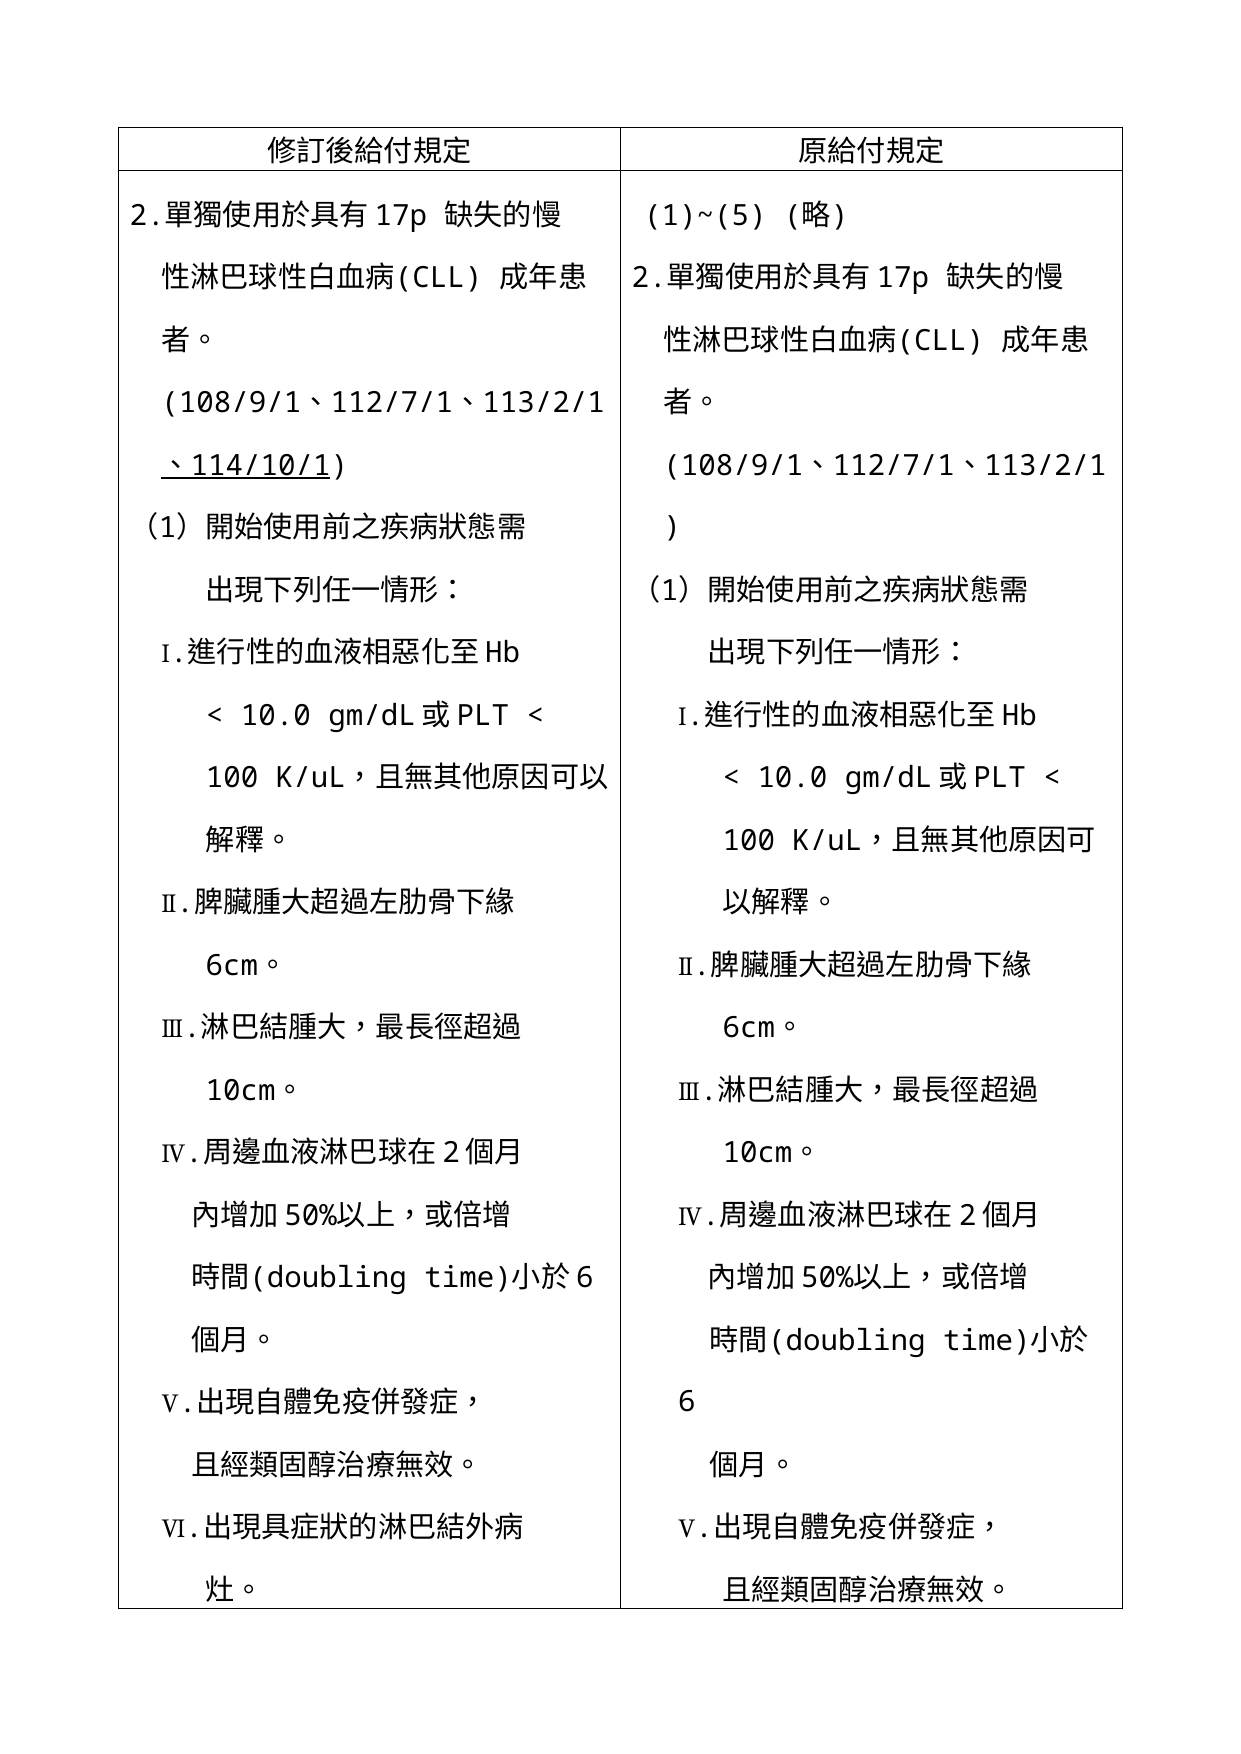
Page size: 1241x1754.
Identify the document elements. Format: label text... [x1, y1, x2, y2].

table_header 原給付規定 [621, 128, 1122, 170]
table_header 修訂後給付規定 [119, 128, 620, 170]
table_cell 9.61.Ibrutinib(如Imbruvica)：(106/11/1、108/9/1、111/1/1、112/7/1、112/12/1、113/2/1、114/10/1) 1.單獨使用於先前接受過至少一 種化學或標靶治療方式無效或復發的被套細胞淋巴瘤成年病人。（106/11/1、112/7/1、112/12/1) (1)~(5) (略) 2.單獨使用於具有17p 缺失的慢 性淋巴球性白血病(CLL) 成年患者。(108/9/1、112/7/1、113/2/1、114/10/1) （1）開始使用前之疾病狀態需 出現下列任一情形： Ⅰ.進行性的血液相惡化至Hb < 10.0 gm/dL或PLT < 100 K/uL，且無其他原因可以解釋。 Ⅱ.脾臟腫大超過左肋骨下緣 6cm。 Ⅲ.淋巴結腫大，最長徑超過 10cm。 Ⅳ.周邊血液淋巴球在2個月 內增加50%以上，或倍增 時間(doubling time)小於6 個月。 Ⅴ.出現自體免疫併發症， 且經類固醇治療無效。 Ⅵ.出現具症狀的淋巴結外病 灶。 （2）需經事前審查核准後使用，每3個月需再次申請。再次申請時需檢附療效評估資料，若未達iwCLL (International Workshop on CLL)最新定義之partial remission或complete remission，則不予給付。 （3）在具有17p缺失病人， ibrutinib、acalabrutinib、 venetoclax與zanubrutinib四者僅能擇一使用，唯有在出現無法忍受其副作用時方可互換。四者使用總療程合併計算，以全部24個月為上限。（108/9/1、112/7/1、114/10/1） （4）每日至多處方3粒。 [119, 171, 620, 1608]
table_cell 9.61.Ibrutinib(如Imbruvica)：(106/11/1、108/9/1、111/1/1、112/7/1、112/12/1、113/2/1) 1.單獨使用於先前接受過至少一 種化學或標靶治療方式無效或復發的被套細胞淋巴瘤成年病人。（106/11/1、112/7/1、112/12/1) (1)~(5) (略) 2.單獨使用於具有17p 缺失的慢 性淋巴球性白血病(CLL) 成年患者。(108/9/1、112/7/1、113/2/1) （1）開始使用前之疾病狀態需 出現下列任一情形： Ⅰ.進行性的血液相惡化至Hb < 10.0 gm/dL或PLT < 100 K/uL，且無其他原因可以解釋。 Ⅱ.脾臟腫大超過左肋骨下緣 6cm。 Ⅲ.淋巴結腫大，最長徑超過 10cm。 Ⅳ.周邊血液淋巴球在2個月 內增加50%以上，或倍增 時間(doubling time)小於6 個月。 Ⅴ.出現自體免疫併發症， 且經類固醇治療無效。 Ⅵ.出現具症狀的淋巴結外病 灶。 （2）需經事前審查核准後使用，每3個月需再次申請。再次申請時需檢附療效評估資料，若未達iwCLL (International Workshop on CLL)最新定義之partial remission或complete remission，則不予給付。 （3）Ibrutinib、acalabrutinib與 venetoclax三者僅能擇一使用，唯有在出現無法忍受其副作用時方可互換。三者使用總療程合併計算，以全部24個月為上限。（108/9/1、112/7/1） （4）每日至多處方3粒。 [621, 171, 1122, 1608]
